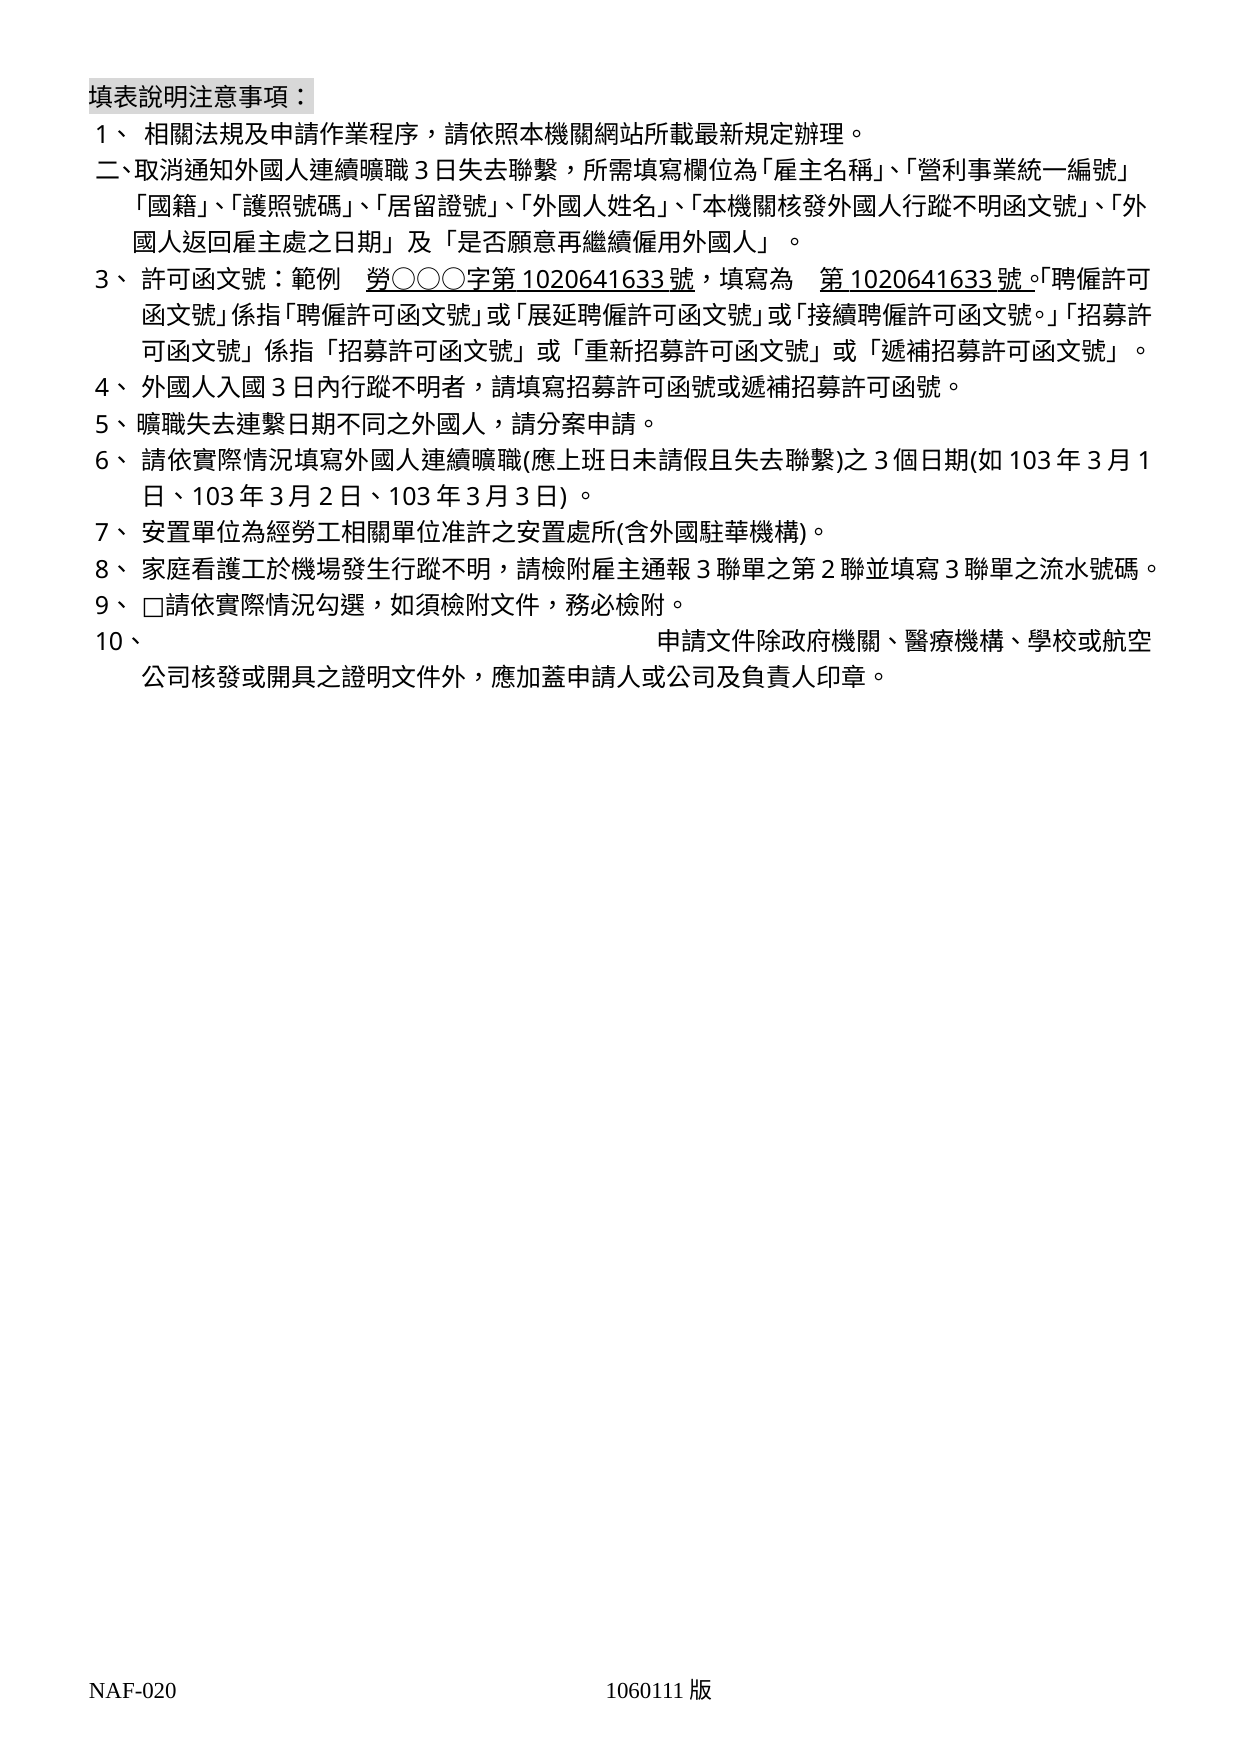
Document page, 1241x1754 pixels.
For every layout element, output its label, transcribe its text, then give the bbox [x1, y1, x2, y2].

list 許可函文號：範例 勞○○○字第1020641633號，填寫為 第1020641633號。「聘僱許可函文號」係指「聘僱許可函文號」或「展延聘僱許可函文號」或「接續聘僱許可函文號。」「招募許可函文號」係指「招募許可函文號」或「重新招募許可函文號」或「遞補招募許可函文號」。 [94, 259, 1152, 368]
list 外國人入國3日內行蹤不明者，請填寫招募許可函號或遞補招募許可函號。 [94, 368, 1152, 404]
list 曠職失去連繫日期不同之外國人，請分案申請。 [94, 404, 1152, 440]
list □請依實際情況勾選，如須檢附文件，務必檢附。 [94, 585, 1152, 622]
list 安置單位為經勞工相關單位准許之安置處所(含外國駐華機構)。 [94, 513, 1152, 549]
list 相關法規及申請作業程序，請依照本機關網站所載最新規定辦理。 [94, 114, 1152, 150]
list 家庭看護工於機場發生行蹤不明，請檢附雇主通報3聯單之第2聯並填寫3聯單之流水號碼。 [94, 549, 1152, 585]
text 二、取消通知外國人連續曠職3日失去聯繫，所需填寫欄位為「雇主名稱」、「營利事業統一編號」、「國籍」、「護照號碼」、「居留證號」、「外國人姓名」、「本機關核發外國人行蹤不明函文號」、「外 國人返回雇主處之日期」及「是否願意再繼續僱用外國人」。 [95, 150, 1146, 259]
text 填表說明注意事項： [89, 78, 1146, 114]
list 請依實際情況填寫外國人連續曠職(應上班日未請假且失去聯繫)之3個日期(如103年3月1日、103年3月2日、103年3月3日) 。 [94, 440, 1152, 513]
list 申請文件除政府機關、醫療機構、學校或航空公司核發或開具之證明文件外，應加蓋申請人或公司及負責人印章。 [94, 622, 1152, 694]
